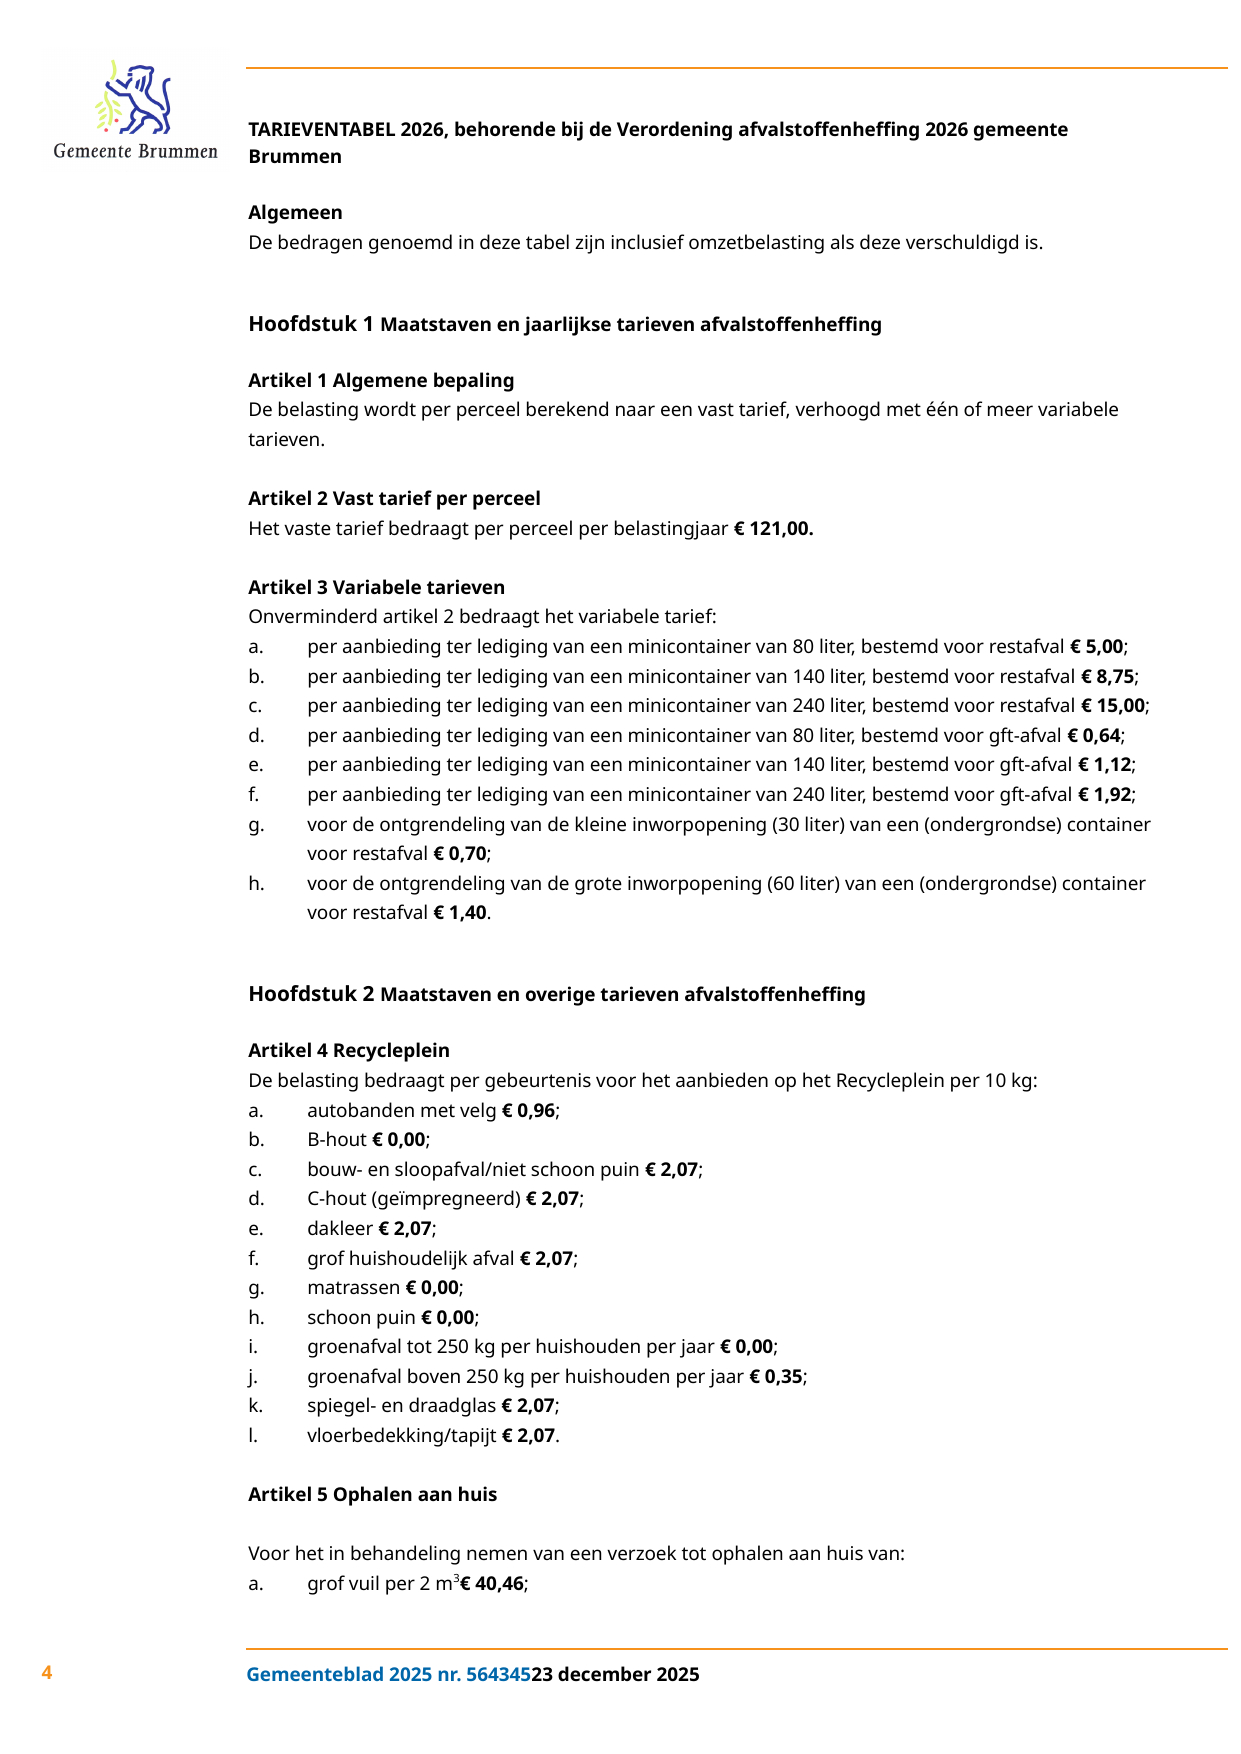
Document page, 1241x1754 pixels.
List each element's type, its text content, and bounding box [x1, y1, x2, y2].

text Hoofdstuk 2 Maatstaven en overige tarieven afvalstoffenheffing [248, 979, 1152, 1008]
list C-hout (geïmpregneerd) € 2,07; [248, 1186, 1152, 1211]
list grof huishoudelijk afval € 2,07; [248, 1245, 1152, 1270]
text Artikel 4 Recycleplein [248, 1038, 1152, 1063]
picture [41, 47, 231, 172]
list per aanbieding ter lediging van een minicontainer van 240 liter, bestemd voor restafval € 15,00; [248, 692, 1152, 718]
text Artikel 5 Ophalen aan huis [248, 1481, 1152, 1507]
list bouw- en sloopafval/niet schoon puin € 2,07; [248, 1156, 1152, 1182]
list matrassen € 0,00; [248, 1274, 1152, 1300]
list per aanbieding ter lediging van een minicontainer van 240 liter, bestemd voor gft-afval € 1,92; [248, 781, 1152, 807]
text Artikel 1 Algemene bepaling [248, 367, 1152, 393]
list voor de ontgrendeling van de grote inworpopening (60 liter) van een (ondergrondse) container voor restafval € 1,40. [248, 870, 1152, 925]
list groenafval boven 250 kg per huishouden per jaar € 0,35; [248, 1363, 1152, 1389]
list dakleer € 2,07; [248, 1215, 1152, 1241]
list per aanbieding ter lediging van een minicontainer van 140 liter, bestemd voor restafval € 8,75; [248, 663, 1152, 689]
text Voor het in behandeling nemen van een verzoek tot ophalen aan huis van: [248, 1541, 1152, 1566]
list spiegel- en draadglas € 2,07; [248, 1393, 1152, 1418]
list B-hout € 0,00; [248, 1126, 1152, 1152]
text Artikel 3 Variabele tarieven [248, 574, 1152, 600]
text TARIEVENTABEL 2026, behorende bij de Verordening afvalstoffenheffing 2026 gemeente Brummen [248, 116, 1152, 170]
list vloerbedekking/tapijt € 2,07. [248, 1422, 1152, 1448]
text De belasting bedraagt per gebeurtenis voor het aanbieden op het Recycleplein per 10 kg: [248, 1067, 1152, 1093]
text Artikel 2 Vast tarief per perceel [248, 485, 1152, 511]
list groenafval tot 250 kg per huishouden per jaar € 0,00; [248, 1333, 1152, 1359]
list autobanden met velg € 0,96; [248, 1097, 1152, 1122]
list per aanbieding ter lediging van een minicontainer van 80 liter, bestemd voor restafval € 5,00; [248, 633, 1152, 659]
text De belasting wordt per perceel berekend naar een vast tarief, verhoogd met één of meer variabele tarieven. [248, 397, 1152, 452]
text De bedragen genoemd in deze tabel zijn inclusief omzetbelasting als deze verschuldigd is. [248, 229, 1152, 255]
text Het vaste tarief bedraagt per perceel per belastingjaar € 121,00. [248, 515, 1152, 541]
text Algemeen [248, 199, 1152, 225]
list voor de ontgrendeling van de kleine inworpopening (30 liter) van een (ondergrondse) container voor restafval € 0,70; [248, 811, 1152, 866]
list per aanbieding ter lediging van een minicontainer van 80 liter, bestemd voor gft-afval € 0,64; [248, 722, 1152, 748]
list grof vuil per 2 m3€ 40,46; [248, 1570, 1152, 1596]
text Hoofdstuk 1 Maatstaven en jaarlijkse tarieven afvalstoffenheffing [248, 309, 1152, 337]
list schoon puin € 0,00; [248, 1304, 1152, 1329]
list per aanbieding ter lediging van een minicontainer van 140 liter, bestemd voor gft-afval € 1,12; [248, 752, 1152, 777]
text Onverminderd artikel 2 bedraagt het variabele tarief: [248, 604, 1152, 629]
